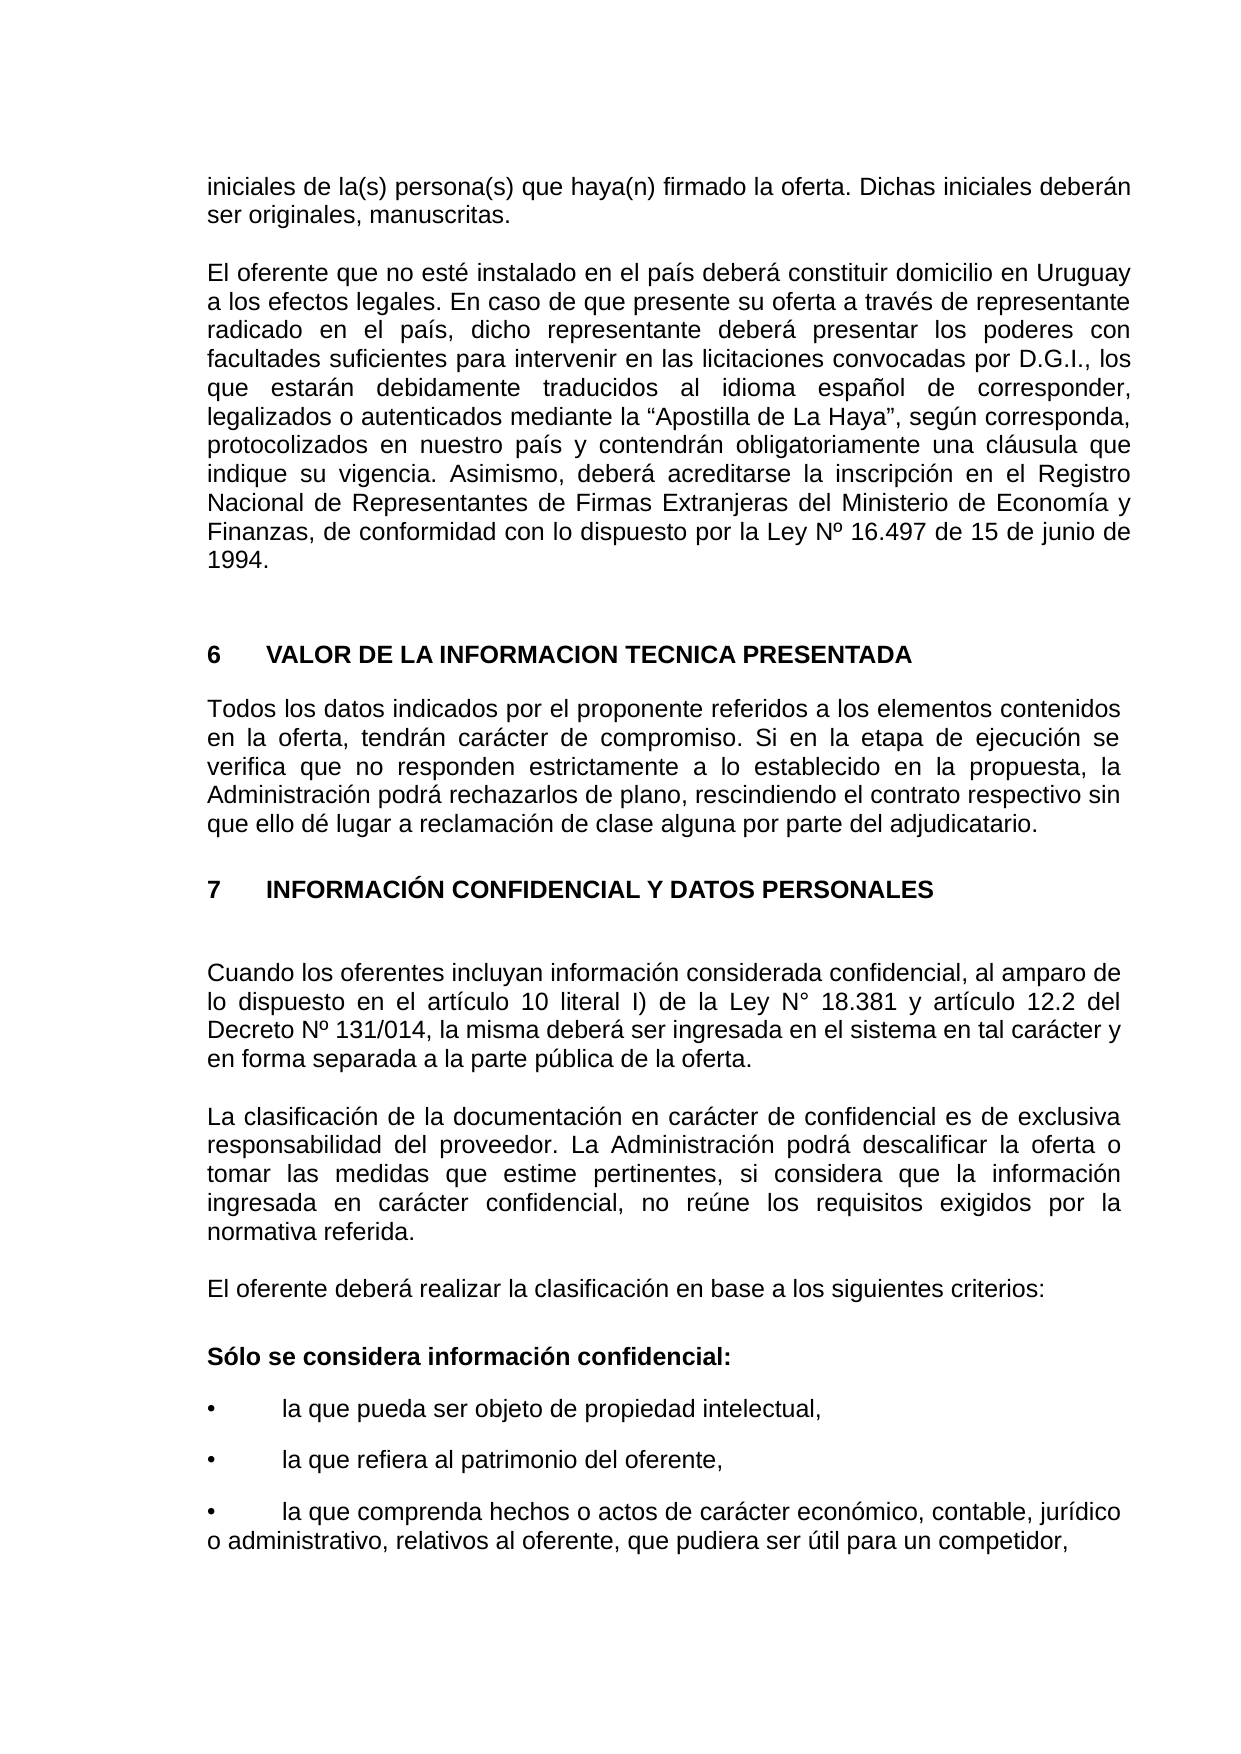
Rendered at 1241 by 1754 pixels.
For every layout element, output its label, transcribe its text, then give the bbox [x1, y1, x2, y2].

list la que refiera al patrimonio del oferente, [207, 1445, 1122, 1474]
subtitle INFORMACIÓN CONFIDENCIAL Y DATOS PERSONALES [207, 875, 1122, 904]
list la que comprenda hechos o actos de carácter económico, contable, jurídico o administrativo, relativos al oferente, que pudiera ser útil para un competidor, [207, 1497, 1122, 1554]
text iniciales de la(s) persona(s) que haya(n) firmado la oferta. Dichas iniciales deberán ser originales, manuscritas. [207, 172, 1133, 229]
subtitle VALOR DE LA INFORMACION TECNICA PRESENTADA [207, 640, 1122, 669]
text La clasificación de la documentación en carácter de confidencial es de exclusiva responsabilidad del proveedor. La Administración podrá descalificar la oferta o tomar las medidas que estime pertinentes, si considera que la información ingresada en carácter confidencial, no reúne los requisitos exigidos por la normativa referida. [207, 1102, 1122, 1245]
text Sólo se considera información confidencial: [207, 1342, 1122, 1371]
text El oferente deberá realizar la clasificación en base a los siguientes criterios: [207, 1274, 1122, 1303]
list la que pueda ser objeto de propiedad intelectual, [207, 1394, 1122, 1422]
text Cuando los oferentes incluyan información considerada confidencial, al amparo de lo dispuesto en el artículo 10 literal I) de la Ley N° 18.381 y artículo 12.2 del Decreto Nº 131/014, la misma deberá ser ingresada en el sistema en tal carácter y en forma separada a la parte pública de la oferta. [207, 958, 1122, 1073]
text Todos los datos indicados por el proponente referidos a los elementos contenidos en la oferta, tendrán carácter de compromiso. Si en la etapa de ejecución se verifica que no responden estrictamente a lo establecido en la propuesta, la Administración podrá rechazarlos de plano, rescindiendo el contrato respectivo sin que ello dé lugar a reclamación de clase alguna por parte del adjudicatario. [207, 694, 1122, 838]
text El oferente que no esté instalado en el país deberá constituir domicilio en Uruguay a los efectos legales. En caso de que presente su oferta a través de representante radicado en el país, dicho representante deberá presentar los poderes con facultades suficientes para intervenir en las licitaciones convocadas por D.G.I., los que estarán debidamente traducidos al idioma español de corresponder, legalizados o autenticados mediante la “Apostilla de La Haya”, según corresponda, protocolizados en nuestro país y contendrán obligatoriamente una cláusula que indique su vigencia. Asimismo, deberá acreditarse la inscripción en el Registro Nacional de Representantes de Firmas Extranjeras del Ministerio de Economía y Finanzas, de conformidad con lo dispuesto por la Ley Nº 16.497 de 15 de junio de 1994. [207, 258, 1133, 574]
